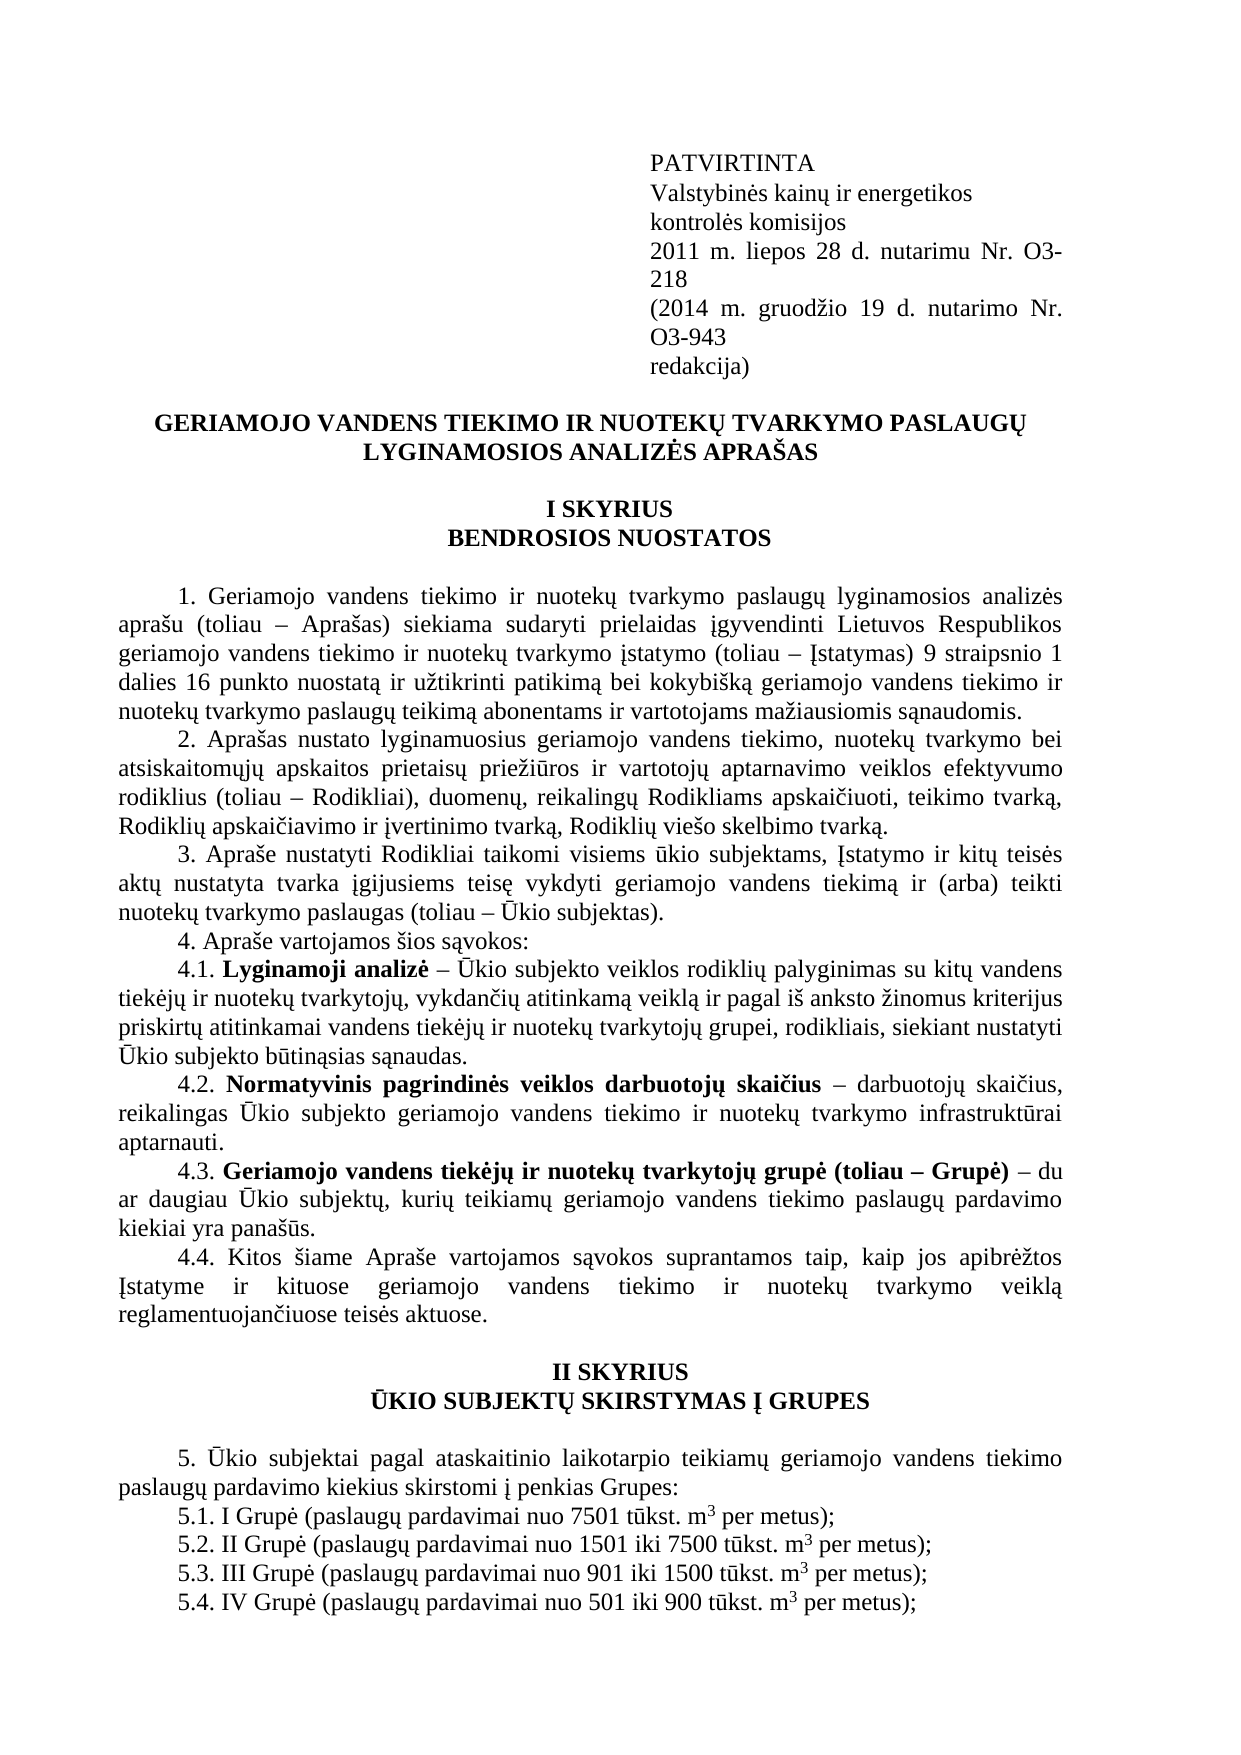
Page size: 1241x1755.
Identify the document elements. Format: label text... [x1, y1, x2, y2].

text 2011 m. liepos 28 d. nutarimu Nr. O3-218 [650, 236, 1063, 293]
text I SKYRIUS [156, 494, 1063, 523]
text 4. Apraše vartojamos šios sąvokos: [118, 926, 1063, 954]
text BENDROSIOS NUOSTATOS [156, 523, 1063, 552]
text Valstybinės kainų ir energetikos [650, 178, 1063, 207]
text 2. Aprašas nustato lyginamuosius geriamojo vandens tiekimo, nuotekų tvarkymo bei atsiskaitomųjų apskaitos prietaisų priežiūros ir vartotojų aptarnavimo veiklos efektyvumo rodiklius (toliau – Rodikliai), duomenų, reikalingų Rodikliams apskaičiuoti, teikimo tvarką, Rodiklių apskaičiavimo ir įvertinimo tvarką, Rodiklių viešo skelbimo tvarką. [118, 724, 1063, 839]
text 4.1. Lyginamoji analizė – Ūkio subjekto veiklos rodiklių palyginimas su kitų vandens tiekėjų ir nuotekų tvarkytojų, vykdančių atitinkamą veiklą ir pagal iš anksto žinomus kriterijus priskirtų atitinkamai vandens tiekėjų ir nuotekų tvarkytojų grupei, rodikliais, siekiant nustatyti Ūkio subjekto būtinąsias sąnaudas. [118, 954, 1063, 1069]
text 4.3. Geriamojo vandens tiekėjų ir nuotekų tvarkytojų grupė (toliau – Grupė) – du ar daugiau Ūkio subjektų, kurių teikiamų geriamojo vandens tiekimo paslaugų pardavimo kiekiai yra panašūs. [118, 1156, 1063, 1242]
text II SKYRIUS [118, 1357, 1063, 1386]
text 5. Ūkio subjektai pagal ataskaitinio laikotarpio teikiamų geriamojo vandens tiekimo paslaugų pardavimo kiekius skirstomi į penkias Grupes: [118, 1443, 1063, 1501]
text kontrolės komisijos [650, 207, 1063, 236]
text Geriamojo vandens tiekimo ir nuotekų tvarkymo paslaugų lyginamosios analizės aprašas [118, 408, 1063, 466]
text 5.3. III Grupė (paslaugų pardavimai nuo 901 iki 1500 tūkst. m3 per metus); [118, 1558, 1063, 1587]
text 5.1. I Grupė (paslaugų pardavimai nuo 7501 tūkst. m3 per metus); [118, 1501, 1063, 1529]
text ŪKIO SUBJEKTŲ SKIRSTYMAS Į GRUPES [118, 1386, 1063, 1414]
text 4.2. Normatyvinis pagrindinės veiklos darbuotojų skaičius – darbuotojų skaičius, reikalingas Ūkio subjekto geriamojo vandens tiekimo ir nuotekų tvarkymo infrastruktūrai aptarnauti. [118, 1069, 1063, 1156]
text 5.4. IV Grupė (paslaugų pardavimai nuo 501 iki 900 tūkst. m3 per metus); [118, 1587, 1063, 1616]
text PATVIRTINTA [650, 148, 1063, 177]
text redakcija) [650, 351, 1063, 379]
text 4.4. Kitos šiame Apraše vartojamos sąvokos suprantamos taip, kaip jos apibrėžtos Įstatyme ir kituose geriamojo vandens tiekimo ir nuotekų tvarkymo veiklą reglamentuojančiuose teisės aktuose. [118, 1242, 1063, 1328]
text (2014 m. gruodžio 19 d. nutarimo Nr. O3-943 [650, 293, 1063, 351]
text 1. Geriamojo vandens tiekimo ir nuotekų tvarkymo paslaugų lyginamosios analizės aprašu (toliau – Aprašas) siekiama sudaryti prielaidas įgyvendinti Lietuvos Respublikos geriamojo vandens tiekimo ir nuotekų tvarkymo įstatymo (toliau – Įstatymas) 9 straipsnio 1 dalies 16 punkto nuostatą ir užtikrinti patikimą bei kokybišką geriamojo vandens tiekimo ir nuotekų tvarkymo paslaugų teikimą abonentams ir vartotojams mažiausiomis sąnaudomis. [118, 581, 1063, 724]
text 5.2. II Grupė (paslaugų pardavimai nuo 1501 iki 7500 tūkst. m3 per metus); [118, 1529, 1063, 1558]
text 3. Apraše nustatyti Rodikliai taikomi visiems ūkio subjektams, Įstatymo ir kitų teisės aktų nustatyta tvarka įgijusiems teisę vykdyti geriamojo vandens tiekimą ir (arba) teikti nuotekų tvarkymo paslaugas (toliau – Ūkio subjektas). [118, 839, 1063, 926]
